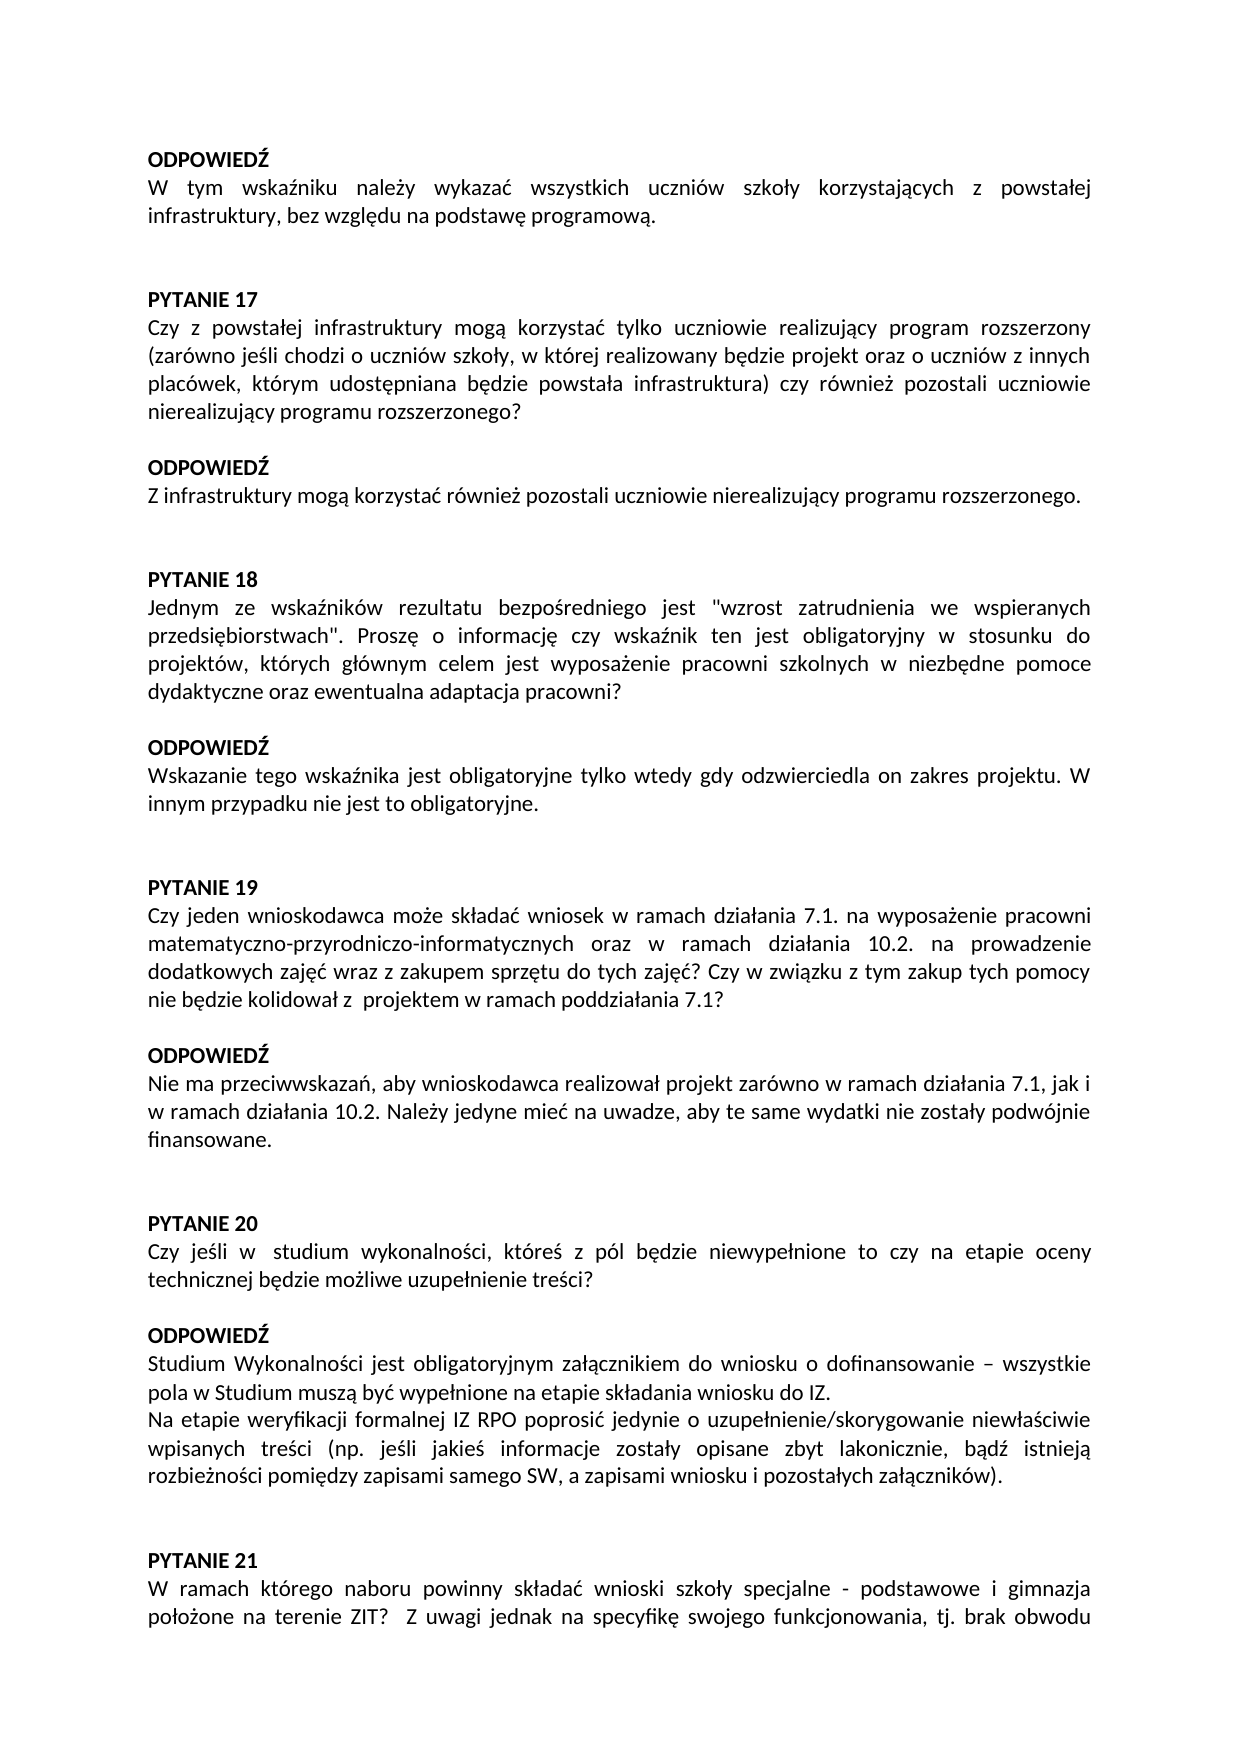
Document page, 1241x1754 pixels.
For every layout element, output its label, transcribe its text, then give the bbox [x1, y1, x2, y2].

text W ramach którego naboru powinny składać wnioski szkoły specjalne - podstawowe i gimnazja położone na terenie ZIT? Z uwagi jednak na specyfikę swojego funkcjonowania, tj. brak obwodu [148, 1574, 1093, 1630]
text Nie ma przeciwwskazań, aby wnioskodawca realizował projekt zarówno w ramach działania 7.1, jak i w ramach działania 10.2. Należy jedyne mieć na uwadze, aby te same wydatki nie zostały podwójnie finansowane. [148, 1069, 1093, 1153]
text PYTANIE 21 [148, 1546, 1093, 1574]
text ODPOWIEDŹ [148, 1322, 1093, 1349]
text PYTANIE 17 [148, 285, 1093, 313]
text Czy jeśli w studium wykonalności, któreś z pól będzie niewypełnione to czy na etapie oceny technicznej będzie możliwe uzupełnienie treści? [148, 1237, 1093, 1293]
text PYTANIE 19 [148, 873, 1093, 901]
text W tym wskaźniku należy wykazać wszystkich uczniów szkoły korzystających z powstałej infrastruktury, bez względu na podstawę programową. [148, 173, 1093, 229]
text ODPOWIEDŹ [148, 453, 1093, 481]
text Czy z powstałej infrastruktury mogą korzystać tylko uczniowie realizujący program rozszerzony (zarówno jeśli chodzi o uczniów szkoły, w której realizowany będzie projekt oraz o uczniów z innych placówek, którym udostępniana będzie powstała infrastruktura) czy również pozostali uczniowie nierealizujący programu rozszerzonego? [148, 313, 1093, 425]
text Na etapie weryfikacji formalnej IZ RPO poprosić jedynie o uzupełnienie/skorygowanie niewłaściwie wpisanych treści (np. jeśli jakieś informacje zostały opisane zbyt lakonicznie, bądź istnieją rozbieżności pomiędzy zapisami samego SW, a zapisami wniosku i pozostałych załączników). [148, 1406, 1093, 1490]
text ODPOWIEDŹ [148, 1041, 1093, 1069]
text ODPOWIEDŹ [148, 733, 1093, 761]
text PYTANIE 18 [148, 565, 1093, 593]
text Jednym ze wskaźników rezultatu bezpośredniego jest "wzrost zatrudnienia we wspieranych przedsiębiorstwach". Proszę o informację czy wskaźnik ten jest obligatoryjny w stosunku do projektów, których głównym celem jest wyposażenie pracowni szkolnych w niezbędne pomoce dydaktyczne oraz ewentualna adaptacja pracowni? [148, 593, 1093, 705]
text ODPOWIEDŹ [148, 145, 1093, 173]
text Z infrastruktury mogą korzystać również pozostali uczniowie nierealizujący programu rozszerzonego. [148, 481, 1093, 509]
text Czy jeden wnioskodawca może składać wniosek w ramach działania 7.1. na wyposażenie pracowni matematyczno-przyrodniczo-informatycznych oraz w ramach działania 10.2. na prowadzenie dodatkowych zajęć wraz z zakupem sprzętu do tych zajęć? Czy w związku z tym zakup tych pomocy nie będzie kolidował z projektem w ramach poddziałania 7.1? [148, 901, 1093, 1013]
text Wskazanie tego wskaźnika jest obligatoryjne tylko wtedy gdy odzwierciedla on zakres projektu. W innym przypadku nie jest to obligatoryjne. [148, 761, 1093, 817]
text PYTANIE 20 [148, 1209, 1093, 1237]
text Studium Wykonalności jest obligatoryjnym załącznikiem do wniosku o dofinansowanie – wszystkie pola w Studium muszą być wypełnione na etapie składania wniosku do IZ. [148, 1349, 1093, 1406]
